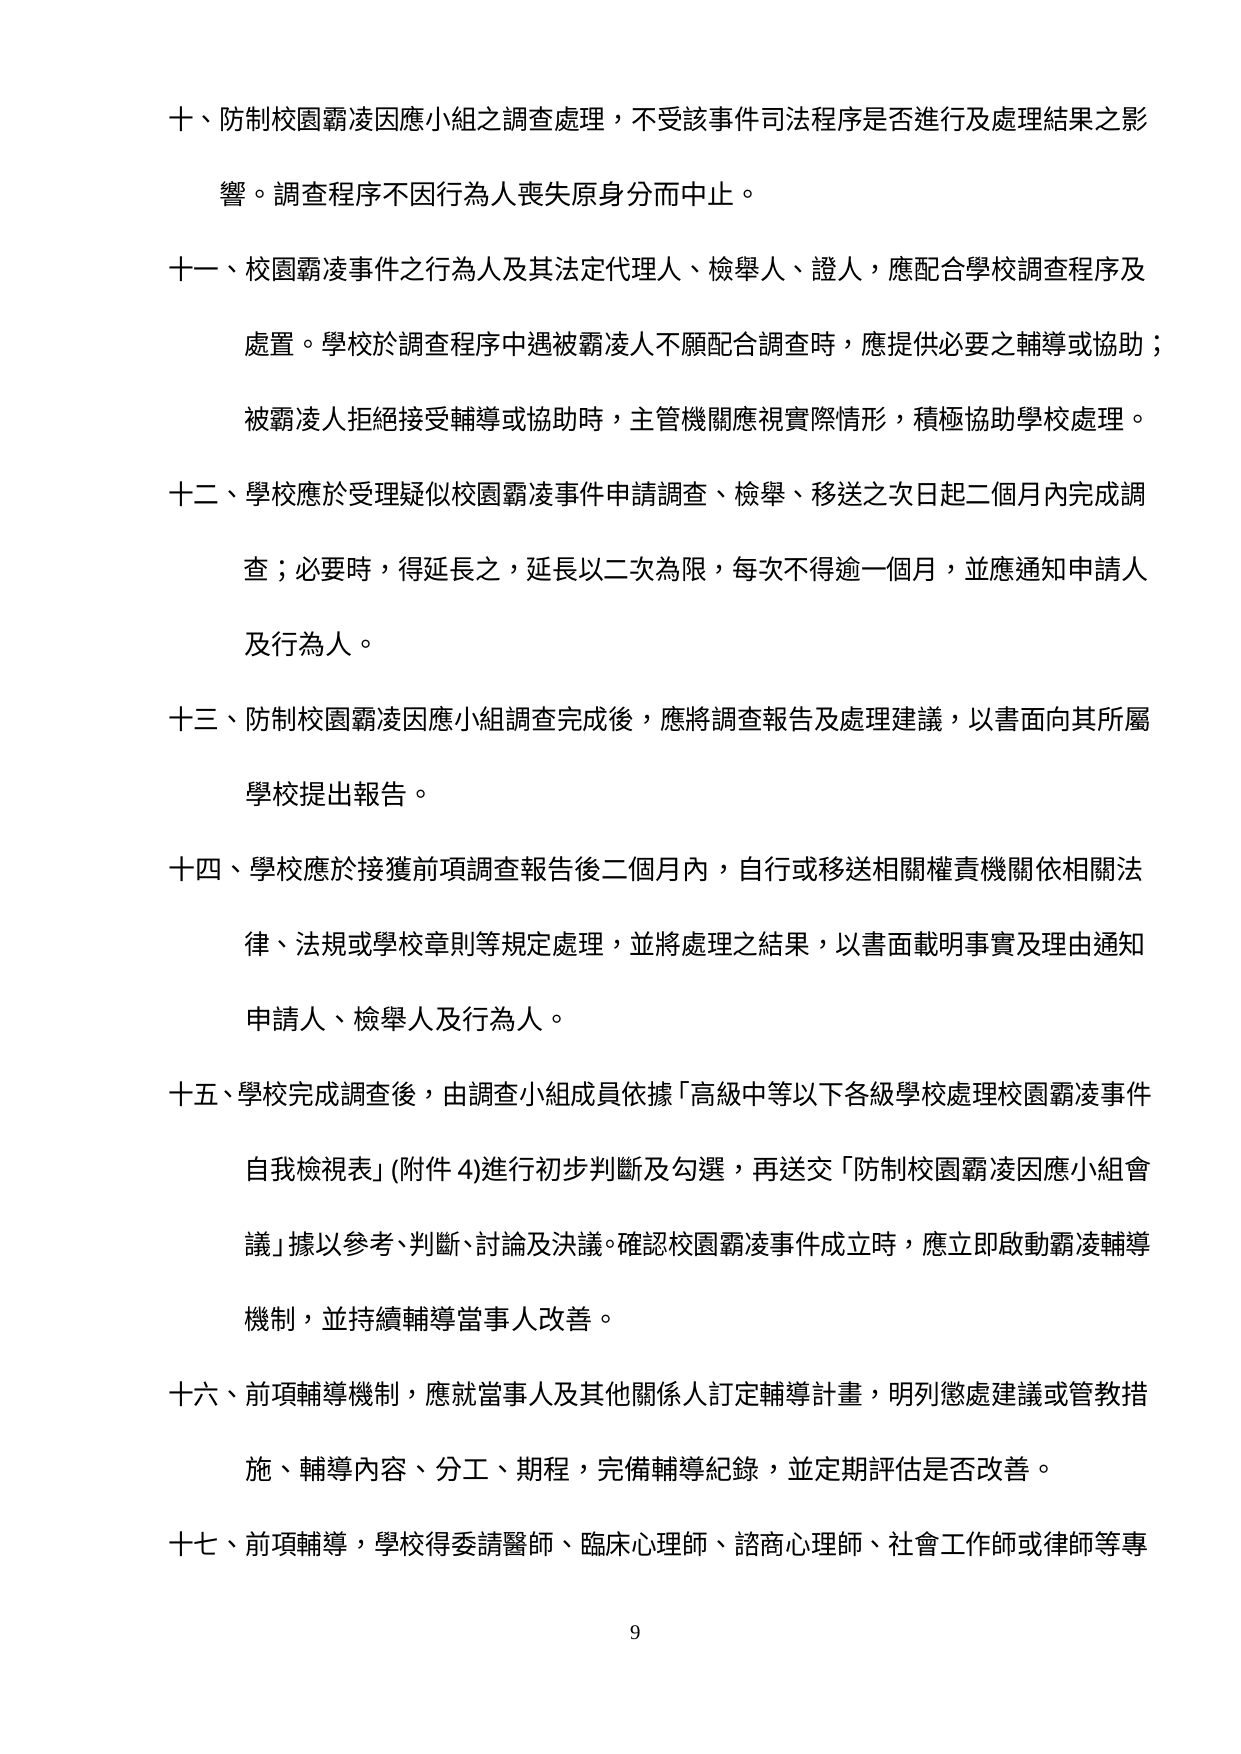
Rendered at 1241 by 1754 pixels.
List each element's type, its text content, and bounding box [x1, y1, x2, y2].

text 學校提出報告。 [218, 755, 1152, 830]
text 施、輔導內容、分工、期程，完備輔導紀錄，並定期評估是否改善。 [218, 1430, 1152, 1505]
text 十三、防制校園霸凌因應小組調查完成後，應將調查報告及處理建議，以書面向其所屬 [168, 680, 1152, 755]
text 十四、學校應於接獲前項調查報告後二個月內，自行或移送相關權責機關依相關法 [168, 830, 1152, 905]
text 十二、學校應於受理疑似校園霸凌事件申請調查、檢舉、移送之次日起二個月內完成調 [168, 455, 1152, 530]
text 被霸凌人拒絕接受輔導或協助時，主管機關應視實際情形，積極協助學校處理。 [218, 380, 1152, 455]
text 律、法規或學校章則等規定處理，並將處理之結果，以書面載明事實及理由通知 [218, 905, 1152, 980]
text 十七、前項輔導，學校得委請醫師、臨床心理師、諮商心理師、社會工作師或律師等專 [168, 1505, 1152, 1580]
text 十六、前項輔導機制，應就當事人及其他關係人訂定輔導計畫，明列懲處建議或管教措 [168, 1355, 1152, 1430]
text 及行為人。 [231, 605, 1152, 680]
text 處置。學校於調查程序中遇被霸凌人不願配合調查時，應提供必要之輔導或協助； [218, 305, 1152, 380]
text 十、防制校園霸凌因應小組之調查處理，不受該事件司法程序是否進行及處理結果之影響。調查程序不因行為人喪失原身分而中止。 [168, 80, 1152, 230]
text 查；必要時，得延長之，延長以二次為限，每次不得逾一個月，並應通知申請人 [231, 530, 1152, 605]
text 十一、校園霸凌事件之行為人及其法定代理人、檢舉人、證人，應配合學校調查程序及 [168, 230, 1152, 305]
text 申請人、檢舉人及行為人。 [218, 980, 1152, 1055]
text 十五、學校完成調查後，由調查小組成員依據「高級中等以下各級學校處理校園霸凌事件自我檢視表」(附件4)進行初步判斷及勾選，再送交「防制校園霸凌因應小組會議」據以參考、判斷、討論及決議。確認校園霸凌事件成立時，應立即啟動霸凌輔導機制，並持續輔導當事人改善。 [168, 1055, 1152, 1355]
